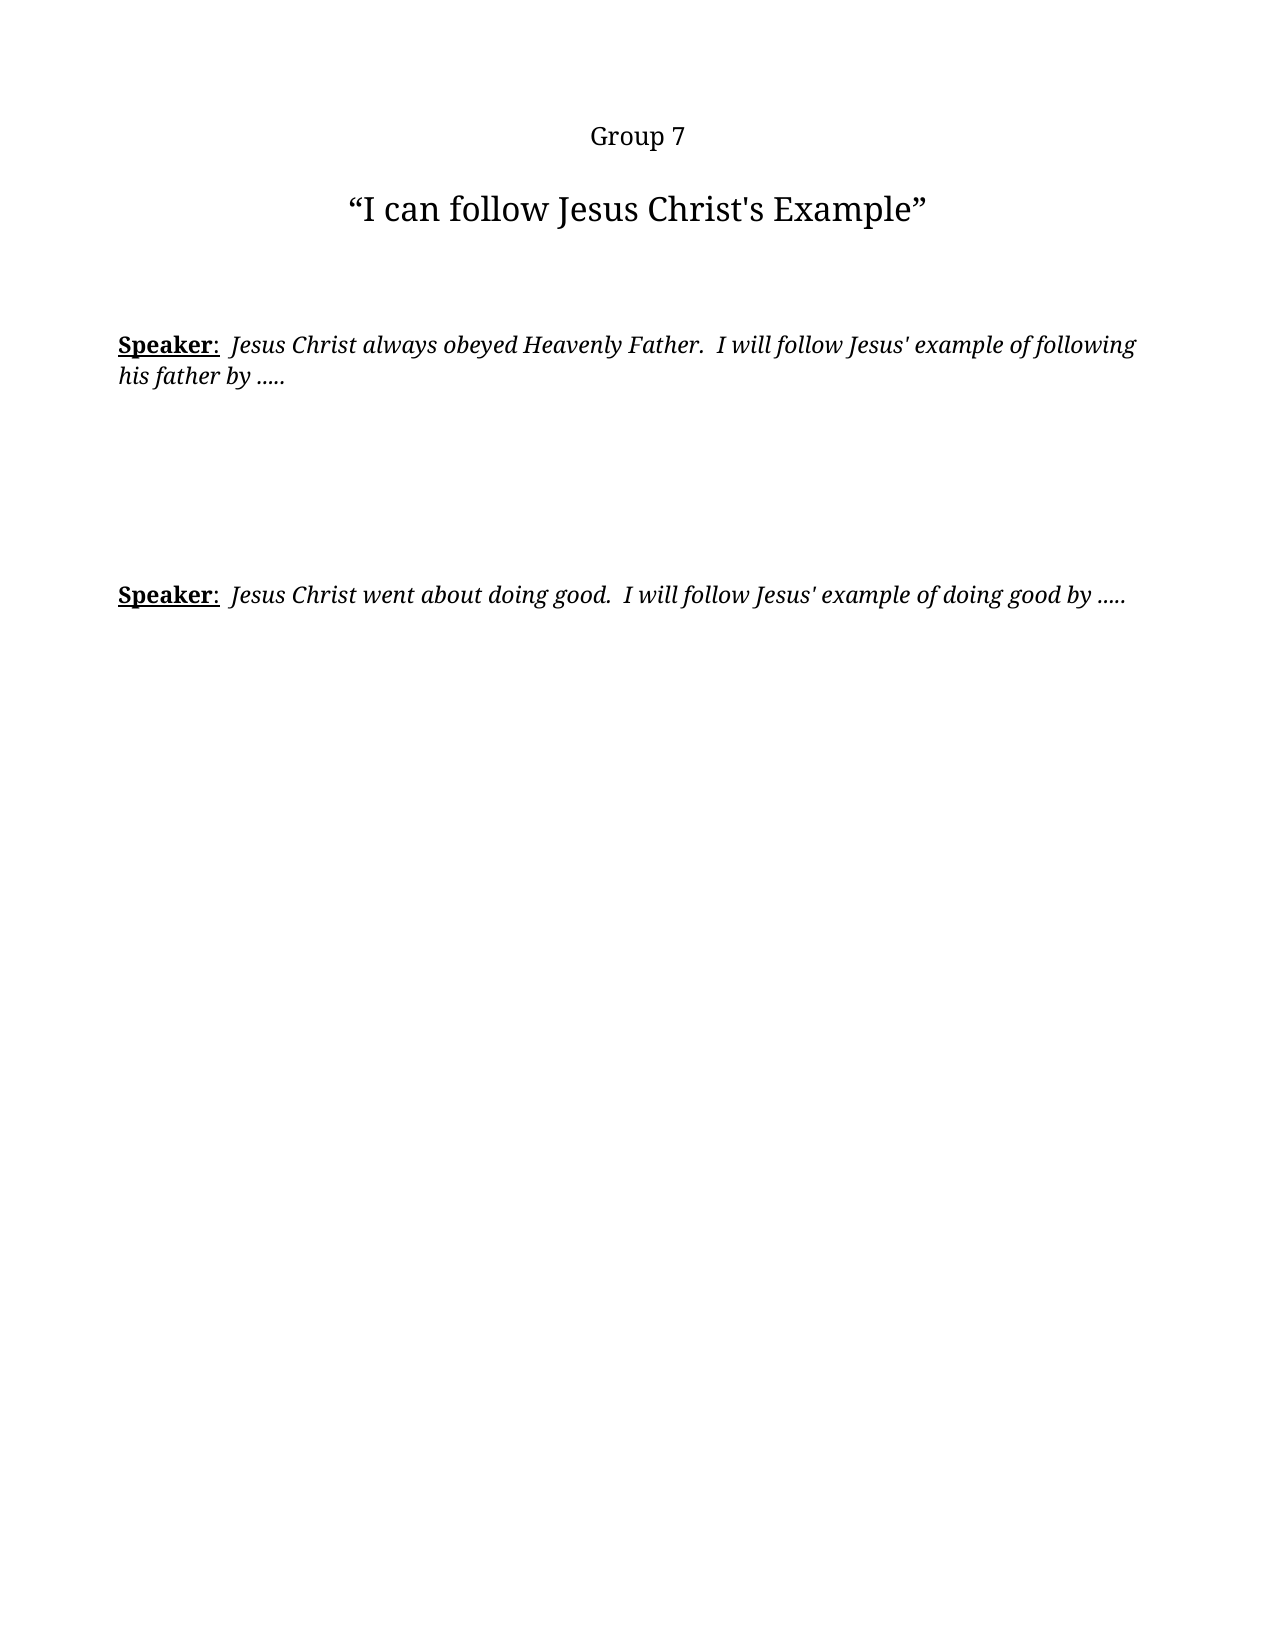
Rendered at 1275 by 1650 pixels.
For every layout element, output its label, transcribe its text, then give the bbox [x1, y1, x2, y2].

text Speaker: Jesus Christ went about doing good. I will follow Jesus' example of doing good by ..... [118, 578, 1157, 610]
text Group 7 [118, 118, 1157, 152]
subtitle “I can follow Jesus Christ's Example” [118, 186, 1157, 232]
text Speaker: Jesus Christ always obeyed Heavenly Father. I will follow Jesus' example of following his father by ..... [118, 328, 1157, 391]
